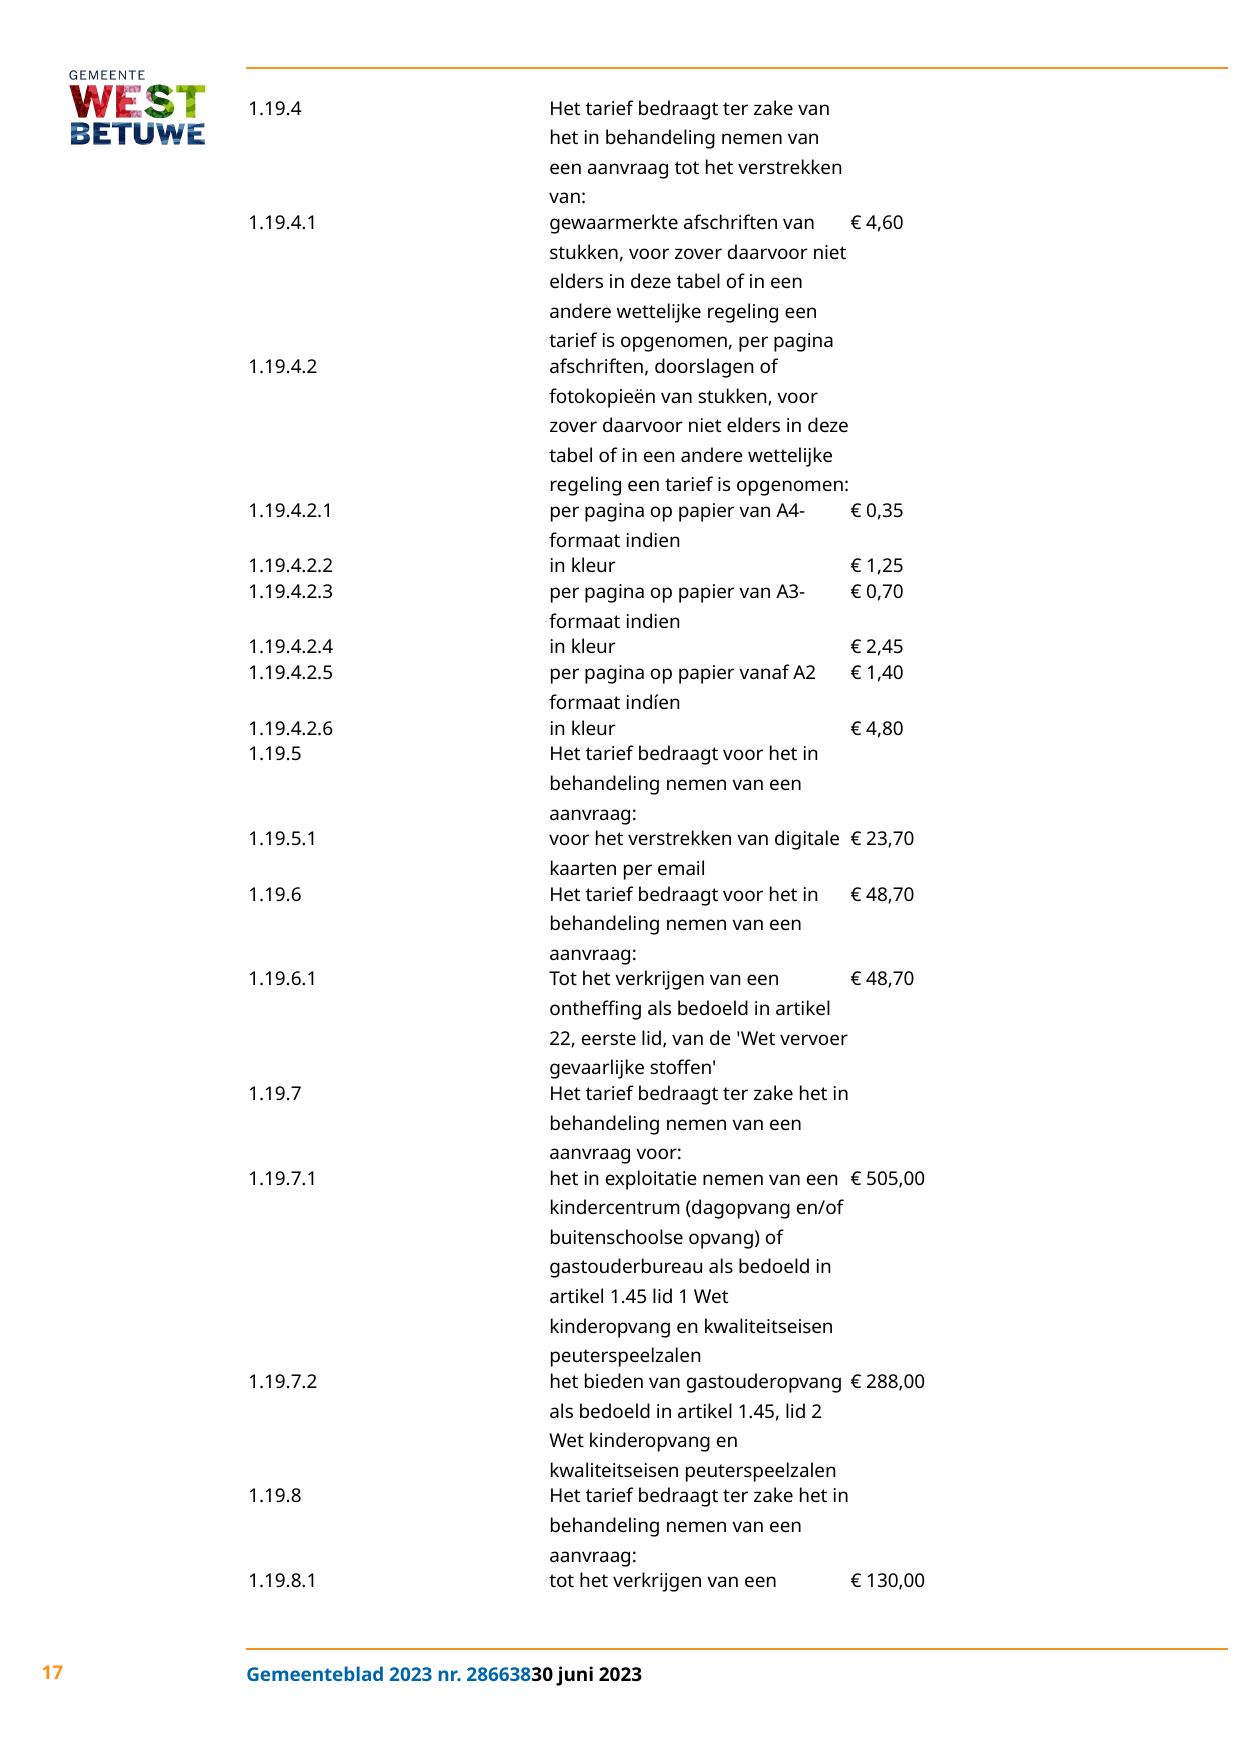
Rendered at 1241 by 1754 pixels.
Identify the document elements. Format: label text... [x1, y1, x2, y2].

table_cell 1.19.5.1 [248, 825, 549, 881]
table_cell € 130,00 [850, 1568, 1152, 1593]
table_cell 1.19.8 [248, 1483, 549, 1568]
table_cell per pagina op papier vanaf A2 formaat indíen [549, 660, 850, 715]
table_cell 1.19.8.1 [248, 1568, 549, 1593]
table_cell 1.19.4.2.4 [248, 634, 549, 659]
table_cell in kleur [549, 715, 850, 741]
table_cell 1.19.4 [248, 95, 549, 209]
table_cell 1.19.4.2 [248, 353, 549, 497]
table_cell € 4,80 [850, 715, 1152, 741]
table_cell 1.19.4.2.3 [248, 579, 549, 634]
table_cell 1.19.4.2.5 [248, 660, 549, 715]
table_cell 1.19.4.2.6 [248, 715, 549, 741]
table_cell [850, 1080, 1152, 1165]
table_cell Het tarief bedraagt ter zake van het in behandeling nemen van een aanvraag tot het verstrekken van: [549, 95, 850, 209]
table_cell [850, 1483, 1152, 1568]
table_cell € 1,40 [850, 660, 1152, 715]
table_cell € 2,45 [850, 634, 1152, 659]
table_cell 1.19.7 [248, 1080, 549, 1165]
table_cell 1.19.6.1 [248, 966, 549, 1080]
table_cell 1.19.4.1 [248, 209, 549, 353]
table_cell [850, 95, 1152, 209]
table_cell 1.19.4.2.1 [248, 498, 549, 553]
table_cell het in exploitatie nemen van een kindercentrum (dagopvang en/of buitenschoolse opvang) of gastouderbureau als bedoeld in artikel 1.45 lid 1 Wet kinderopvang en kwaliteitseisen peuterspeelzalen [549, 1165, 850, 1368]
table_cell gewaarmerkte afschriften van stukken, voor zover daarvoor niet elders in deze tabel of in een andere wettelijke regeling een tarief is opgenomen, per pagina [549, 209, 850, 353]
table_cell afschriften, doorslagen of fotokopieën van stukken, voor zover daarvoor niet elders in deze tabel of in een andere wettelijke regeling een tarief is opgenomen: [549, 353, 850, 497]
table_cell Het tarief bedraagt ter zake het in behandeling nemen van een aanvraag voor: [549, 1080, 850, 1165]
table_cell € 0,70 [850, 579, 1152, 634]
table_cell [850, 741, 1152, 825]
table_cell [850, 353, 1152, 497]
table_cell Tot het verkrijgen van een ontheffing als bedoeld in artikel 22, eerste lid, van de 'Wet vervoer gevaarlijke stoffen' [549, 966, 850, 1080]
table_cell € 0,35 [850, 498, 1152, 553]
table_cell tot het verkrijgen van een [549, 1568, 850, 1593]
table_cell 1.19.7.2 [248, 1368, 549, 1483]
table_cell Het tarief bedraagt ter zake het in behandeling nemen van een aanvraag: [549, 1483, 850, 1568]
table_cell voor het verstrekken van digitale kaarten per email [549, 825, 850, 881]
table_cell € 1,25 [850, 553, 1152, 578]
table_cell € 505,00 [850, 1165, 1152, 1368]
table_cell 1.19.4.2.2 [248, 553, 549, 578]
table_cell het bieden van gastouderopvang als bedoeld in artikel 1.45, lid 2 Wet kinderopvang en kwaliteitseisen peuterspeelzalen [549, 1368, 850, 1483]
table_cell 1.19.7.1 [248, 1165, 549, 1368]
table_cell per pagina op papier van A4-formaat indien [549, 498, 850, 553]
table_cell Het tarief bedraagt voor het in behandeling nemen van een aanvraag: [549, 881, 850, 966]
table_cell € 288,00 [850, 1368, 1152, 1483]
table_cell € 4,60 [850, 209, 1152, 353]
table_cell per pagina op papier van A3-formaat indien [549, 579, 850, 634]
table_cell Het tarief bedraagt voor het in behandeling nemen van een aanvraag: [549, 741, 850, 825]
table_cell 1.19.6 [248, 881, 549, 966]
table_cell € 48,70 [850, 881, 1152, 966]
table_cell in kleur [549, 553, 850, 578]
table_cell € 23,70 [850, 825, 1152, 881]
table_cell in kleur [549, 634, 850, 659]
table_cell 1.19.5 [248, 741, 549, 825]
picture [41, 47, 231, 172]
table_cell € 48,70 [850, 966, 1152, 1080]
